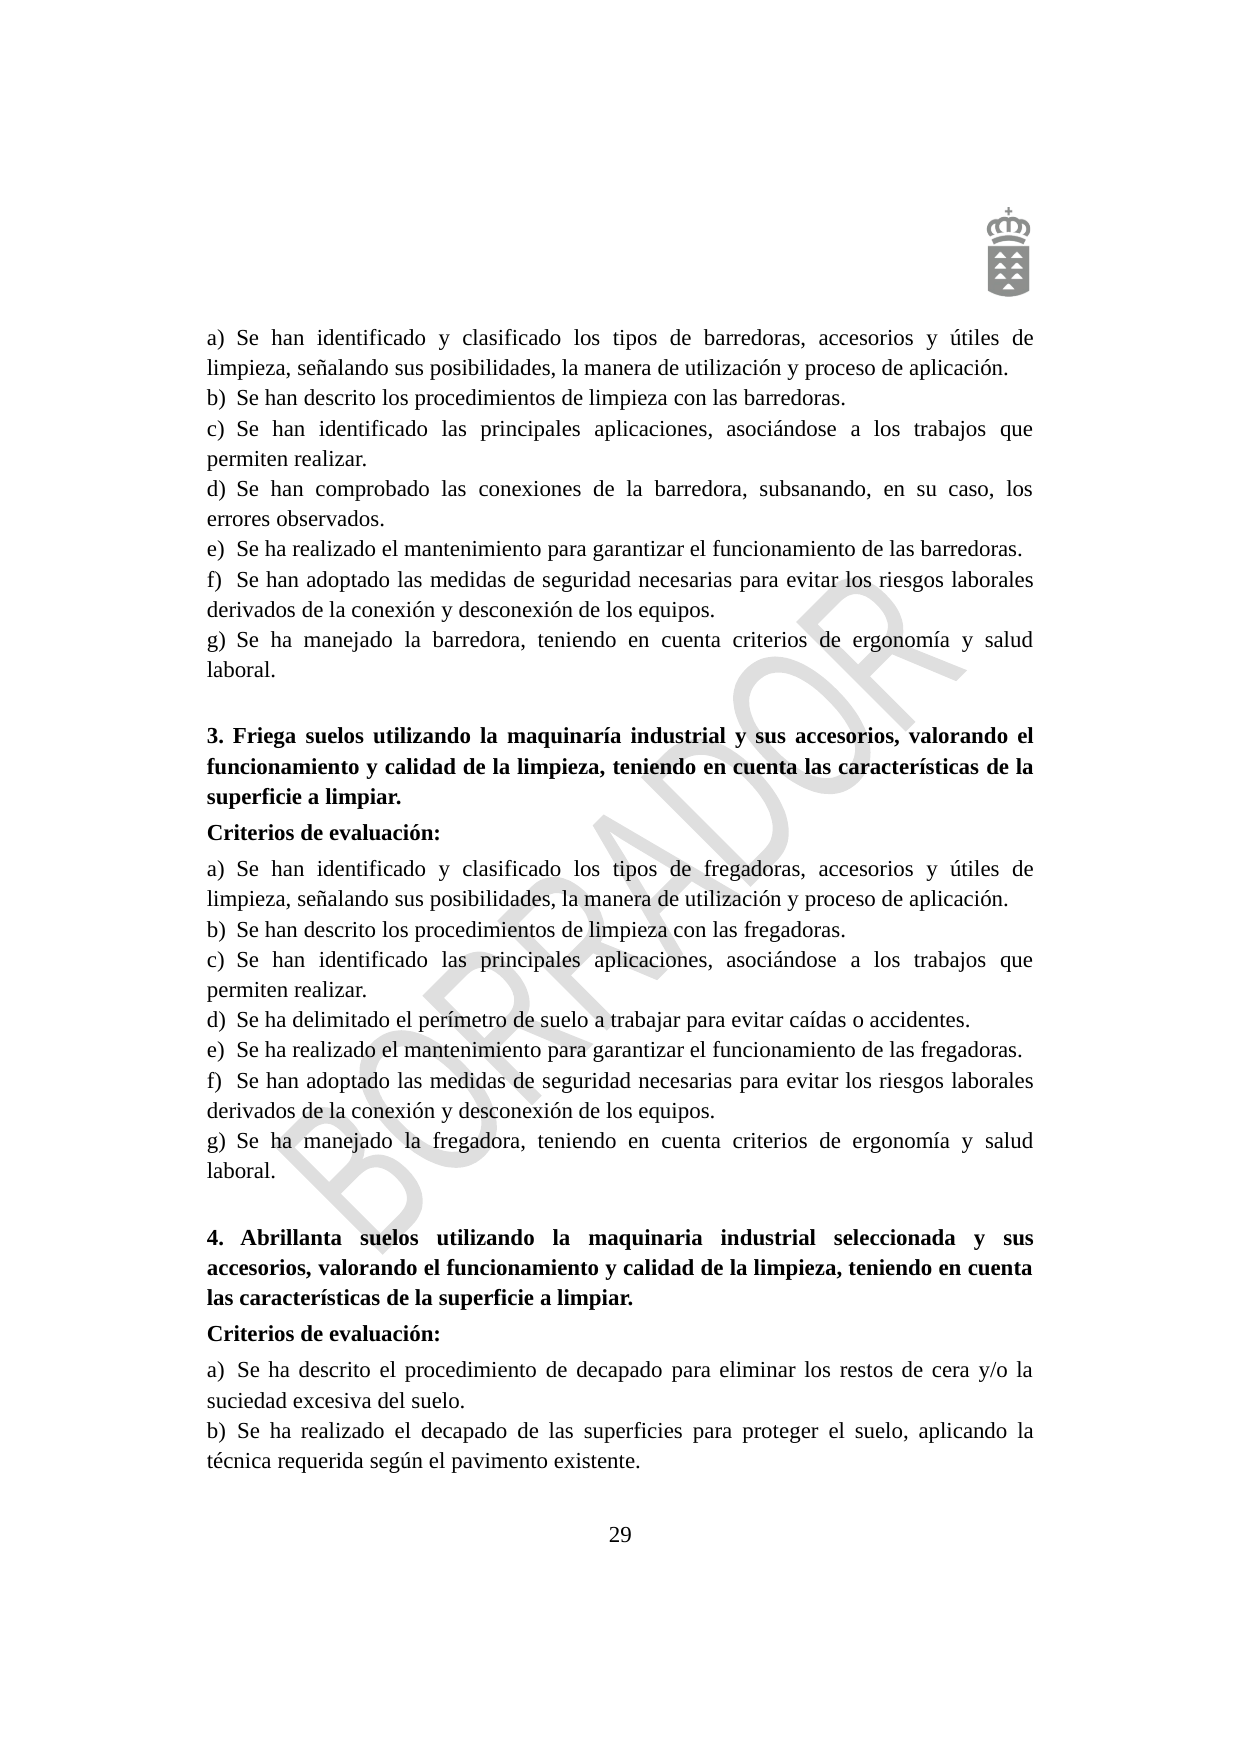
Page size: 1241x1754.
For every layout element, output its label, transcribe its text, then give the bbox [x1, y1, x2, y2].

list Se ha realizado el decapado de las superficies para proteger el suelo, aplicando la técnica requerida según el pavimento existente. [207, 1417, 1033, 1473]
list Se han adoptado las medidas de seguridad necesarias para evitar los riesgos laborales derivados de la conexión y desconexión de los equipos. [207, 1067, 381, 1123]
list Se ha manejado la fregadora, teniendo en cuenta criterios de ergonomía y salud laboral. [407, 1127, 480, 1151]
list 3. Friega suelos utilizando la maquinaría industrial y sus accesorios, valorando el funcionamiento y calidad de la limpieza, teniendo en cuenta las características de la superficie a limpiar. [207, 723, 1033, 809]
list Se han adoptado las medidas de seguridad necesarias para evitar los riesgos laborales derivados de la conexión y desconexión de los equipos. [376, 1067, 481, 1123]
list Se han adoptado las medidas de seguridad necesarias para evitar los riesgos laborales derivados de la conexión y desconexión de los equipos. [207, 566, 1033, 622]
list Se han adoptado las medidas de seguridad necesarias para evitar los riesgos laborales derivados de la conexión y desconexión de los equipos. [468, 1067, 1033, 1123]
list Se ha delimitado el perímetro de suelo a trabajar para evitar caídas o accidentes. [527, 1006, 1033, 1033]
list Se han identificado las principales aplicaciones, asociándose a los trabajos que permiten realizar. [572, 946, 1033, 1002]
list Se ha realizado el mantenimiento para garantizar el funcionamiento de las fregadoras. [499, 1037, 1033, 1063]
text [703, 819, 772, 846]
list Se ha manejado la fregadora, teniendo en cuenta criterios de ergonomía y salud laboral. [357, 1127, 1033, 1184]
list Se han descrito los procedimientos de limpieza con las fregadoras. [207, 916, 517, 942]
list 4. Abrillanta suelos utilizando la maquinaria industrial seleccionada y sus accesorios, valorando el funcionamiento y calidad de la limpieza, teniendo en cuenta las características de la superficie a limpiar. [207, 1224, 1033, 1311]
list Se ha descrito el procedimiento de decapado para eliminar los restos de cera y/o la suciedad excesiva del suelo. [207, 1356, 1033, 1413]
list Se han identificado las principales aplicaciones, asociándose a los trabajos que permiten realizar. [207, 946, 577, 1002]
list Se han comprobado las conexiones de la barredora, subsanando, en su caso, los errores observados. [207, 475, 1033, 532]
list Se ha manejado la barredora, teniendo en cuenta criterios de ergonomía y salud laboral. [821, 626, 887, 663]
text [614, 819, 708, 846]
text [787, 819, 1033, 846]
list Se han descrito los procedimientos de limpieza con las barredoras. [207, 384, 1033, 411]
list Se ha manejado la fregadora, teniendo en cuenta criterios de ergonomía y salud laboral. [296, 1127, 352, 1181]
list Se han descrito los procedimientos de limpieza con las fregadoras. [662, 916, 1033, 942]
text Criterios de evaluación: [207, 819, 604, 846]
list Se ha manejado la barredora, teniendo en cuenta criterios de ergonomía y salud laboral. [871, 626, 1033, 683]
list Se han descrito los procedimientos de limpieza con las fregadoras. [520, 916, 588, 942]
list Se ha realizado el mantenimiento para garantizar el funcionamiento de las barredoras. [207, 535, 1033, 562]
list Se han identificado y clasificado los tipos de fregadoras, accesorios y útiles de limpieza, señalando sus posibilidades, la manera de utilización y proceso de aplicación. [207, 855, 642, 912]
list Se han identificado las principales aplicaciones, asociándose a los trabajos que permiten realizar. [207, 414, 1033, 471]
list Se ha manejado la barredora, teniendo en cuenta criterios de ergonomía y salud laboral. [207, 626, 856, 683]
list Se han identificado y clasificado los tipos de fregadoras, accesorios y útiles de limpieza, señalando sus posibilidades, la manera de utilización y proceso de aplicación. [663, 855, 1033, 912]
list Se han descrito los procedimientos de limpieza con las fregadoras. [602, 916, 659, 942]
list Se han identificado las principales aplicaciones, asociándose a los trabajos que permiten realizar. [445, 968, 514, 1002]
list Se han identificado y clasificado los tipos de barredoras, accesorios y útiles de limpieza, señalando sus posibilidades, la manera de utilización y proceso de aplicación. [207, 324, 1033, 381]
list Se ha manejado la fregadora, teniendo en cuenta criterios de ergonomía y salud laboral. [207, 1127, 310, 1184]
list Se ha realizado el mantenimiento para garantizar el funcionamiento de las fregadoras. [207, 1037, 377, 1063]
text Criterios de evaluación: [207, 1320, 1033, 1347]
list Se ha delimitado el perímetro de suelo a trabajar para evitar caídas o accidentes. [207, 1006, 458, 1033]
picture [986, 207, 1031, 297]
